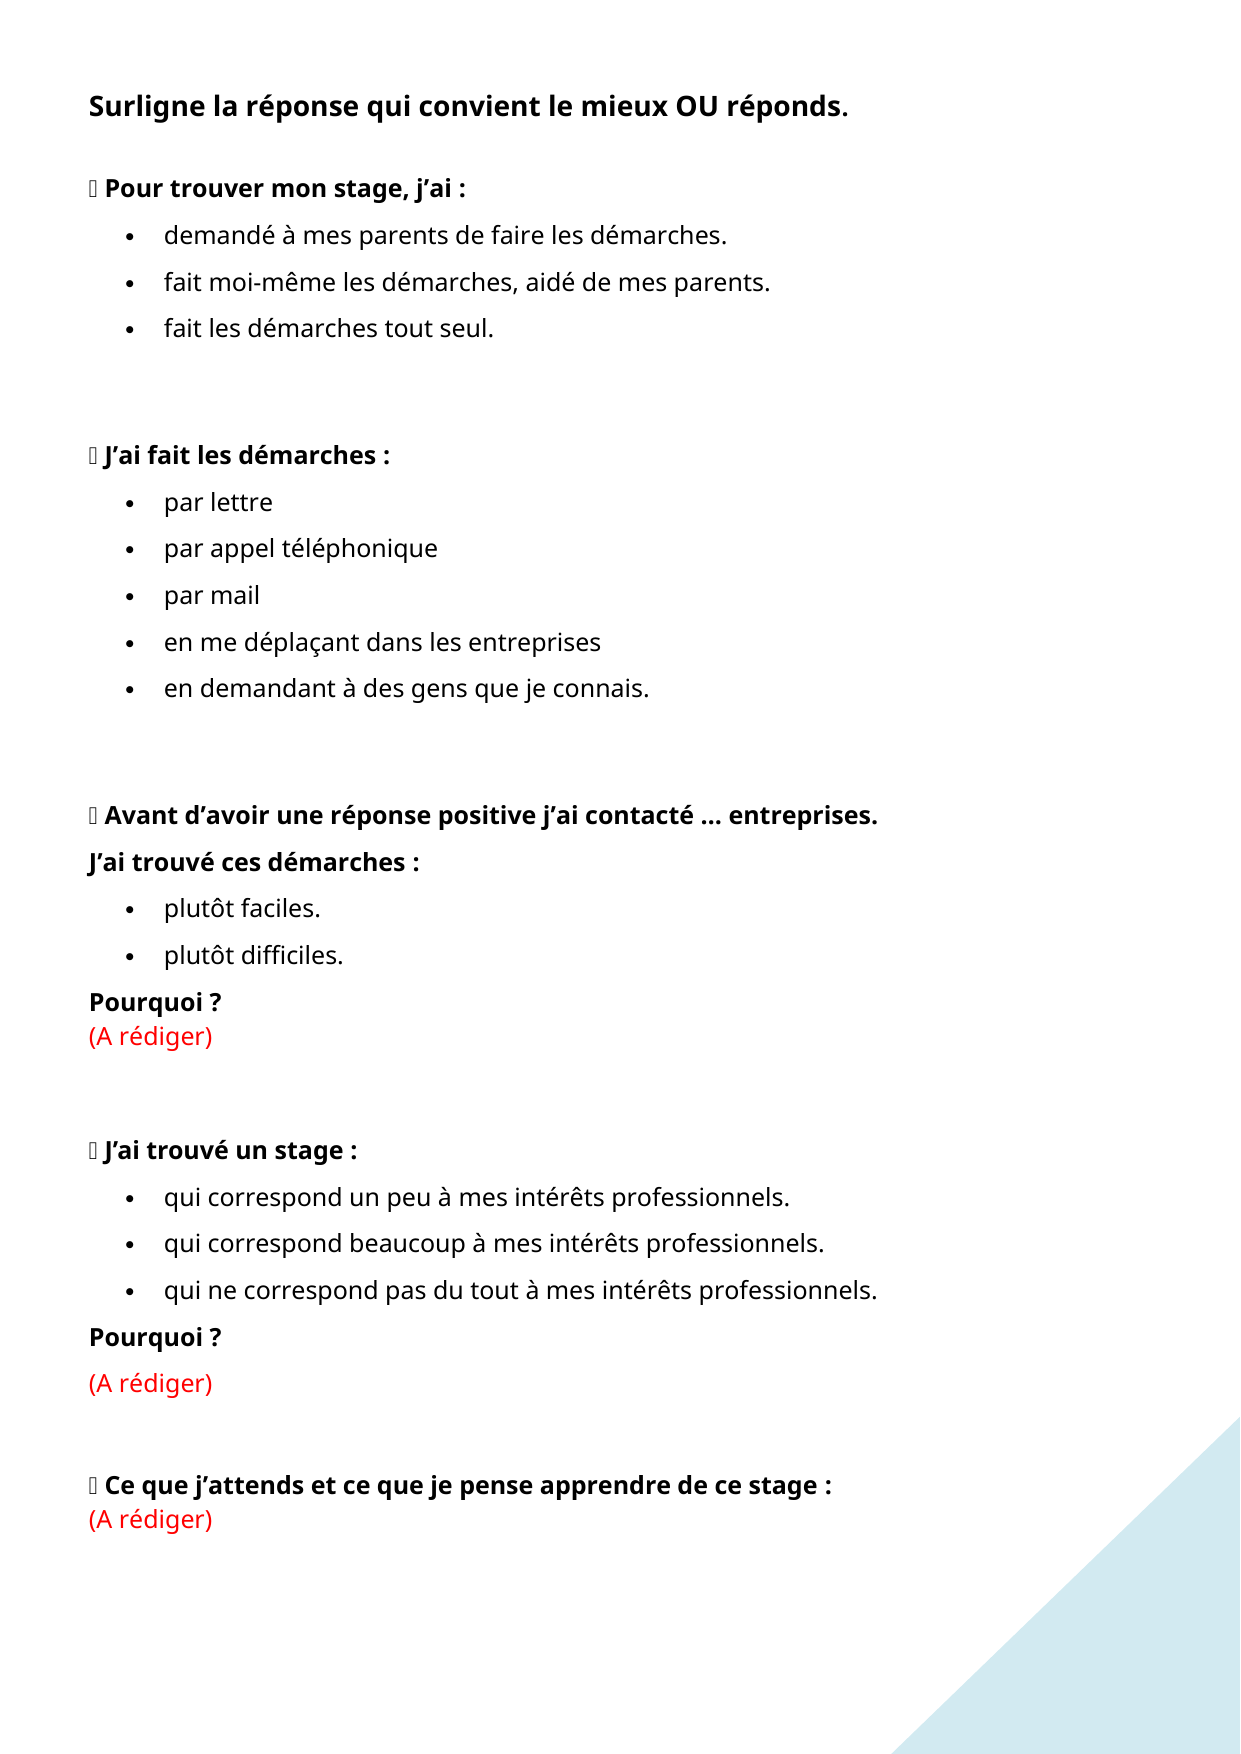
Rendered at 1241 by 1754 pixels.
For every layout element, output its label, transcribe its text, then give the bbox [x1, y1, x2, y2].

list plutôt faciles. [126, 891, 1152, 925]
text  Avant d’avoir une réponse positive j’ai contacté … entreprises. [89, 798, 1152, 832]
list fait les démarches tout seul. [126, 311, 1152, 345]
list qui correspond beaucoup à mes intérêts professionnels. [126, 1226, 1152, 1260]
list en demandant à des gens que je connais. [126, 671, 1152, 705]
text Surligne la réponse qui convient le mieux OU réponds. [89, 86, 1152, 124]
text  Ce que j’attends et ce que je pense apprendre de ce stage : [89, 1468, 1152, 1502]
list en me déplaçant dans les entreprises [126, 624, 1152, 658]
list fait moi-même les démarches, aidé de mes parents. [126, 264, 1152, 298]
list par appel téléphonique [126, 531, 1152, 565]
text (A rédiger) [89, 1502, 1150, 1536]
text (A rédiger) [89, 1018, 1152, 1052]
text (A rédiger) [89, 1366, 1152, 1400]
list par lettre [126, 484, 1152, 518]
list demandé à mes parents de faire les démarches. [126, 218, 1152, 252]
text J’ai trouvé ces démarches : [89, 844, 1152, 878]
text  Pour trouver mon stage, j’ai : [89, 171, 1152, 205]
text Pourquoi ? [89, 984, 1152, 1018]
text Pourquoi ? [89, 1319, 1152, 1353]
list par mail [126, 578, 1152, 612]
list qui ne correspond pas du tout à mes intérêts professionnels. [126, 1273, 1152, 1307]
list qui correspond un peu à mes intérêts professionnels. [126, 1179, 1152, 1213]
list plutôt difficiles. [126, 938, 1152, 972]
text  J’ai trouvé un stage : [89, 1133, 1152, 1167]
text  J’ai fait les démarches : [89, 438, 1152, 472]
